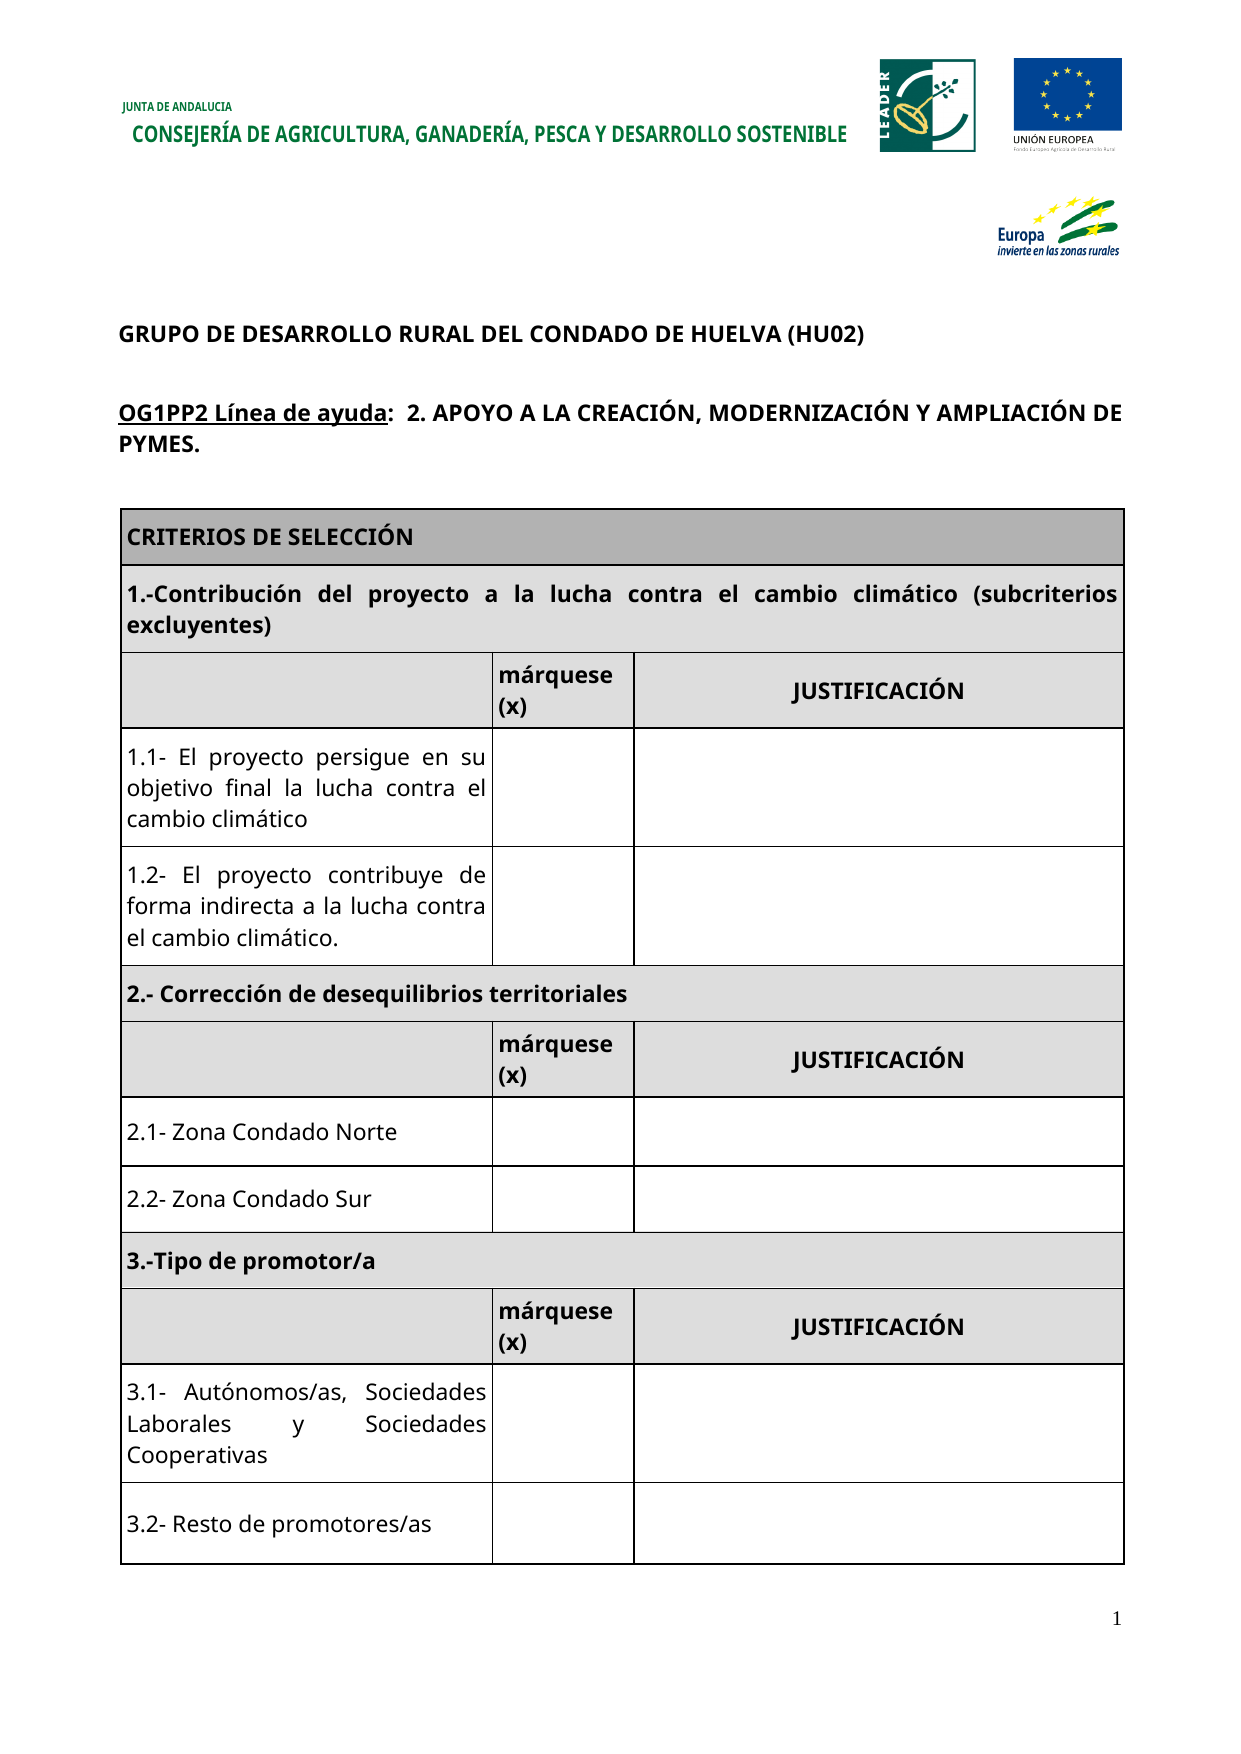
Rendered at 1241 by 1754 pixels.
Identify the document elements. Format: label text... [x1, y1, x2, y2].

table_cell JUSTIFICACIÓN [635, 1022, 1123, 1096]
table_cell 2.2- Zona Condado Sur [122, 1167, 492, 1231]
table_cell 1.2- El proyecto contribuye de forma indirecta a la lucha contra el cambio climático. [122, 847, 492, 964]
table_cell márquese (x) [493, 1022, 633, 1096]
table_cell [493, 847, 633, 964]
table_cell 3.2- Resto de promotores/as [122, 1483, 492, 1563]
table_cell JUSTIFICACIÓN [635, 1289, 1123, 1363]
table_header CRITERIOS DE SELECCIÓN [122, 510, 1123, 564]
table_cell [122, 1289, 492, 1363]
table_cell [635, 847, 1123, 964]
table_cell [635, 729, 1123, 846]
table_cell [493, 1483, 633, 1563]
table_cell márquese (x) [493, 653, 633, 727]
table_cell márquese (x) [493, 1289, 633, 1363]
table_cell 2.- Corrección de desequilibrios territoriales [122, 966, 1123, 1021]
table_cell [493, 729, 633, 846]
table_cell [493, 1365, 633, 1482]
table_cell [635, 1167, 1123, 1231]
picture [1013, 58, 1122, 152]
table_cell [635, 1365, 1123, 1482]
table_cell 2.1- Zona Condado Norte [122, 1098, 492, 1165]
table_cell [635, 1483, 1123, 1563]
table_cell JUSTIFICACIÓN [635, 653, 1123, 727]
table_cell 1.-Contribución del proyecto a la lucha contra el cambio climático (subcriterios excluyentes) [122, 566, 1123, 652]
table_cell [122, 653, 492, 727]
text GRUPO DE DESARROLLO RURAL DEL CONDADO DE HUELVA (HU02) [118, 317, 1123, 349]
text OG1PP2 Línea de ayuda: 2. APOYO A LA CREACIÓN, MODERNIZACIÓN Y AMPLIACIÓN DE PYMES. [118, 397, 1123, 459]
table_cell 3.-Tipo de promotor/a [122, 1233, 1123, 1287]
table_cell 3.1- Autónomos/as, Sociedades Laborales y Sociedades Cooperativas [122, 1365, 492, 1482]
table_cell [493, 1167, 633, 1231]
table_cell 1.1- El proyecto persigue en su objetivo final la lucha contra el cambio climático [122, 729, 492, 846]
table_cell [122, 1022, 492, 1096]
table_cell [635, 1098, 1123, 1165]
table_cell [493, 1098, 633, 1165]
